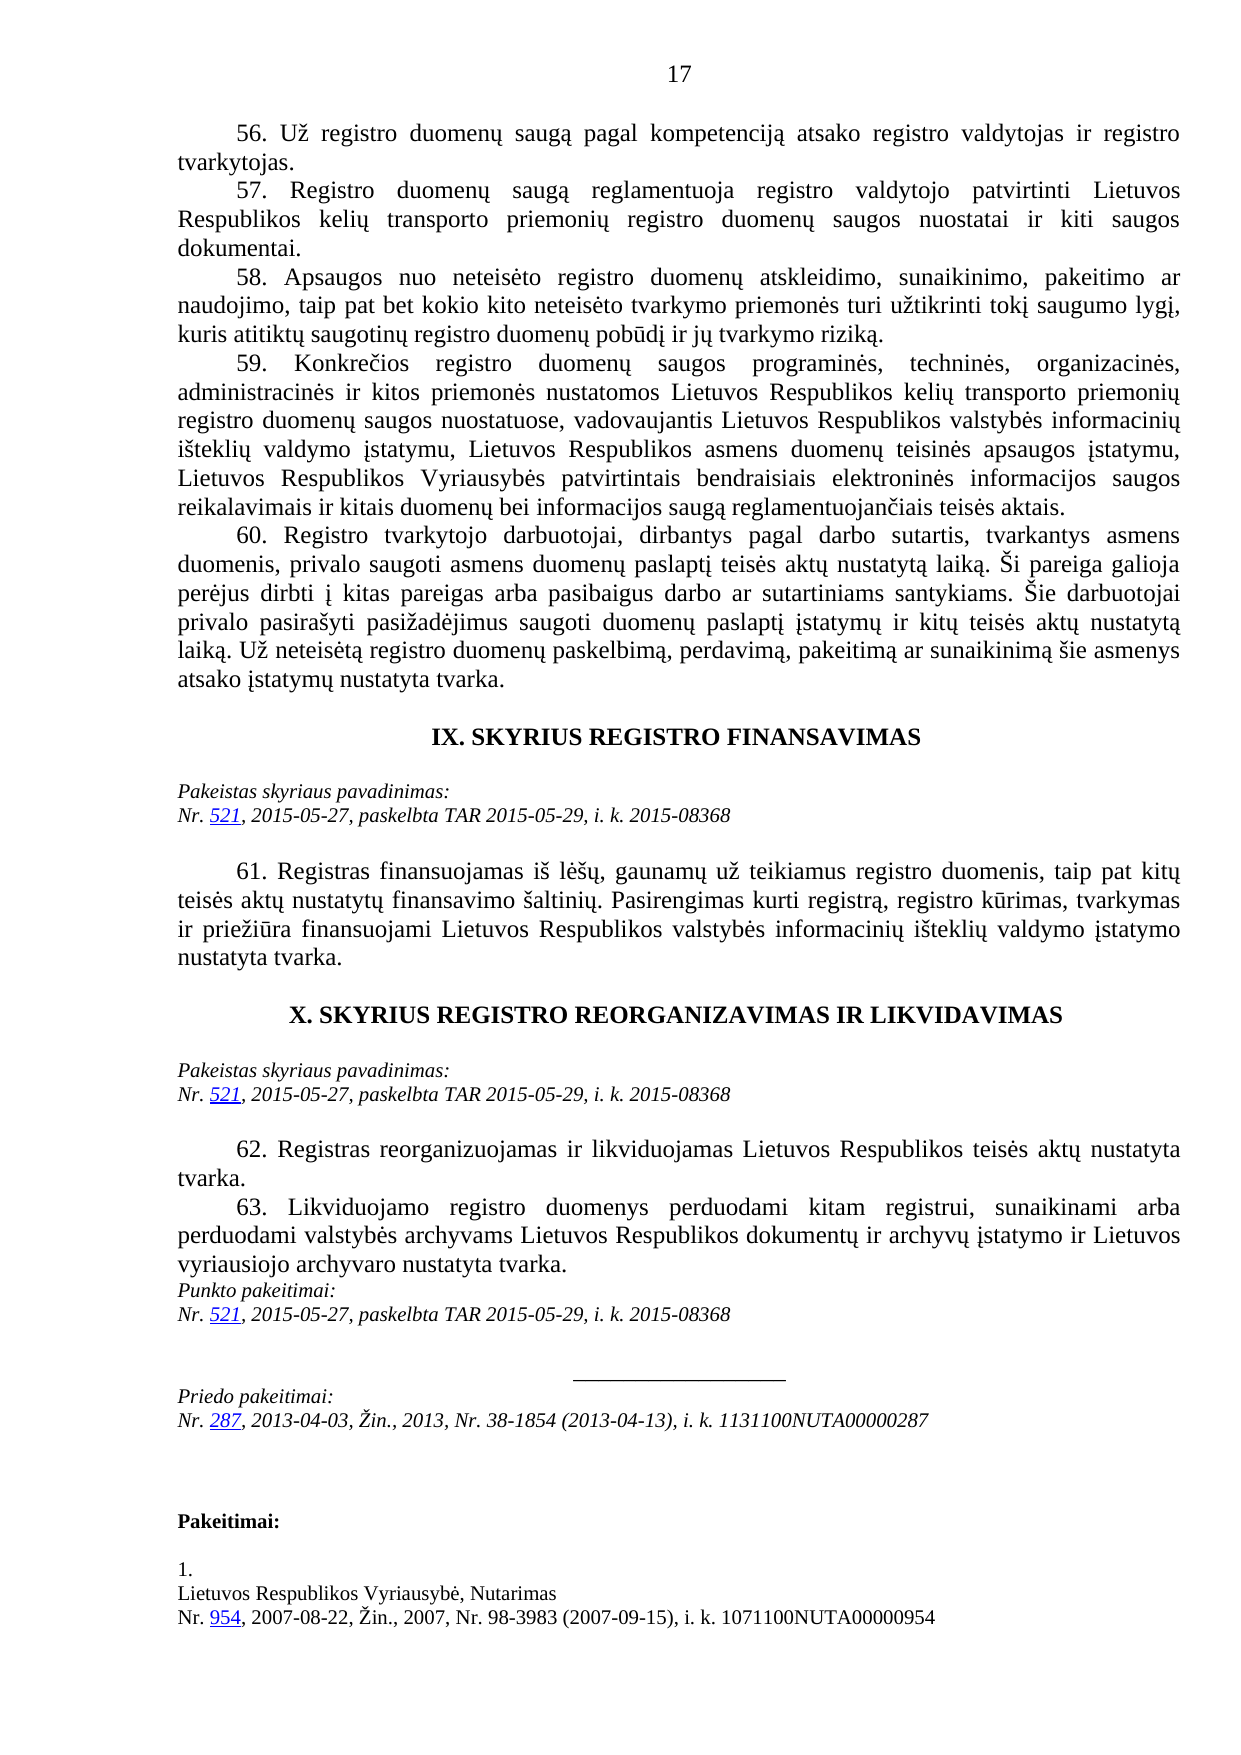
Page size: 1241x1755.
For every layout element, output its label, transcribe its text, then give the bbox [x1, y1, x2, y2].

text Priedo pakeitimai: [177, 1384, 1181, 1408]
text 59. Konkrečios registro duomenų saugos programinės, techninės, organizacinės, administracinės ir kitos priemonės nustatomos Lietuvos Respublikos kelių transporto priemonių registro duomenų saugos nuostatuose, vadovaujantis Lietuvos Respublikos valstybės informacinių išteklių valdymo įstatymu, Lietuvos Respublikos asmens duomenų teisinės apsaugos įstatymu, Lietuvos Respublikos Vyriausybės patvirtintais bendraisiais elektroninės informacijos saugos reikalavimais ir kitais duomenų bei informacijos saugą reglamentuojančiais teisės aktais. [177, 348, 1181, 521]
text 58. Apsaugos nuo neteisėto registro duomenų atskleidimo, sunaikinimo, pakeitimo ar naudojimo, taip pat bet kokio kito neteisėto tvarkymo priemonės turi užtikrinti tokį saugumo lygį, kuris atitiktų saugotinų registro duomenų pobūdį ir jų tvarkymo riziką. [177, 262, 1181, 348]
text Nr. 287, 2013-04-03, Žin., 2013, Nr. 38-1854 (2013-04-13), i. k. 1131100NUTA00000287 [177, 1408, 1181, 1432]
text 60. Registro tvarkytojo darbuotojai, dirbantys pagal darbo sutartis, tvarkantys asmens duomenis, privalo saugoti asmens duomenų paslaptį teisės aktų nustatytą laiką. Ši pareiga galioja perėjus dirbti į kitas pareigas arba pasibaigus darbo ar sutartiniams santykiams. Šie darbuotojai privalo pasirašyti pasižadėjimus saugoti duomenų paslaptį įstatymų ir kitų teisės aktų nustatytą laiką. Už neteisėtą registro duomenų paskelbimą, perdavimą, pakeitimą ar sunaikinimą šie asmenys atsako įstatymų nustatyta tvarka. [177, 521, 1181, 693]
text Pakeistas skyriaus pavadinimas: [177, 779, 1181, 803]
text Nr. 521, 2015-05-27, paskelbta TAR 2015-05-29, i. k. 2015-08368 [177, 1302, 1181, 1326]
text Lietuvos Respublikos Vyriausybė, Nutarimas [177, 1581, 1181, 1605]
text Nr. 521, 2015-05-27, paskelbta TAR 2015-05-29, i. k. 2015-08368 [177, 803, 1181, 827]
text X. SKYRIUS REGISTRO REORGANIZAVIMAS IR LIKVIDAVIMAS [177, 1000, 1181, 1029]
text 63. Likviduojamo registro duomenys perduodami kitam registrui, sunaikinami arba perduodami valstybės archyvams Lietuvos Respublikos dokumentų ir archyvų įstatymo ir Lietuvos vyriausiojo archyvaro nustatyta tvarka. [177, 1192, 1181, 1278]
text 1. [177, 1557, 1181, 1581]
text IX. SKYRIUS REGISTRO FINANSAVIMAS [177, 722, 1181, 751]
text Nr. 521, 2015-05-27, paskelbta TAR 2015-05-29, i. k. 2015-08368 [177, 1082, 1181, 1106]
text Punkto pakeitimai: [177, 1278, 1181, 1302]
text 62. Registras reorganizuojamas ir likviduojamas Lietuvos Respublikos teisės aktų nustatyta tvarka. [177, 1134, 1181, 1192]
text 56. Už registro duomenų saugą pagal kompetenciją atsako registro valdytojas ir registro tvarkytojas. [177, 118, 1181, 176]
text 57. Registro duomenų saugą reglamentuoja registro valdytojo patvirtinti Lietuvos Respublikos kelių transporto priemonių registro duomenų saugos nuostatai ir kiti saugos dokumentai. [177, 176, 1181, 262]
text 61. Registras finansuojamas iš lėšų, gaunamų už teikiamus registro duomenis, taip pat kitų teisės aktų nustatytų finansavimo šaltinių. Pasirengimas kurti registrą, registro kūrimas, tvarkymas ir priežiūra finansuojami Lietuvos Respublikos valstybės informacinių išteklių valdymo įstatymo nustatyta tvarka. [177, 856, 1181, 971]
text Pakeistas skyriaus pavadinimas: [177, 1057, 1181, 1082]
text _________________ [177, 1355, 1181, 1384]
text Nr. 954, 2007-08-22, Žin., 2007, Nr. 98-3983 (2007-09-15), i. k. 1071100NUTA00000954 [177, 1605, 1181, 1629]
text Pakeitimai: [177, 1509, 1181, 1533]
